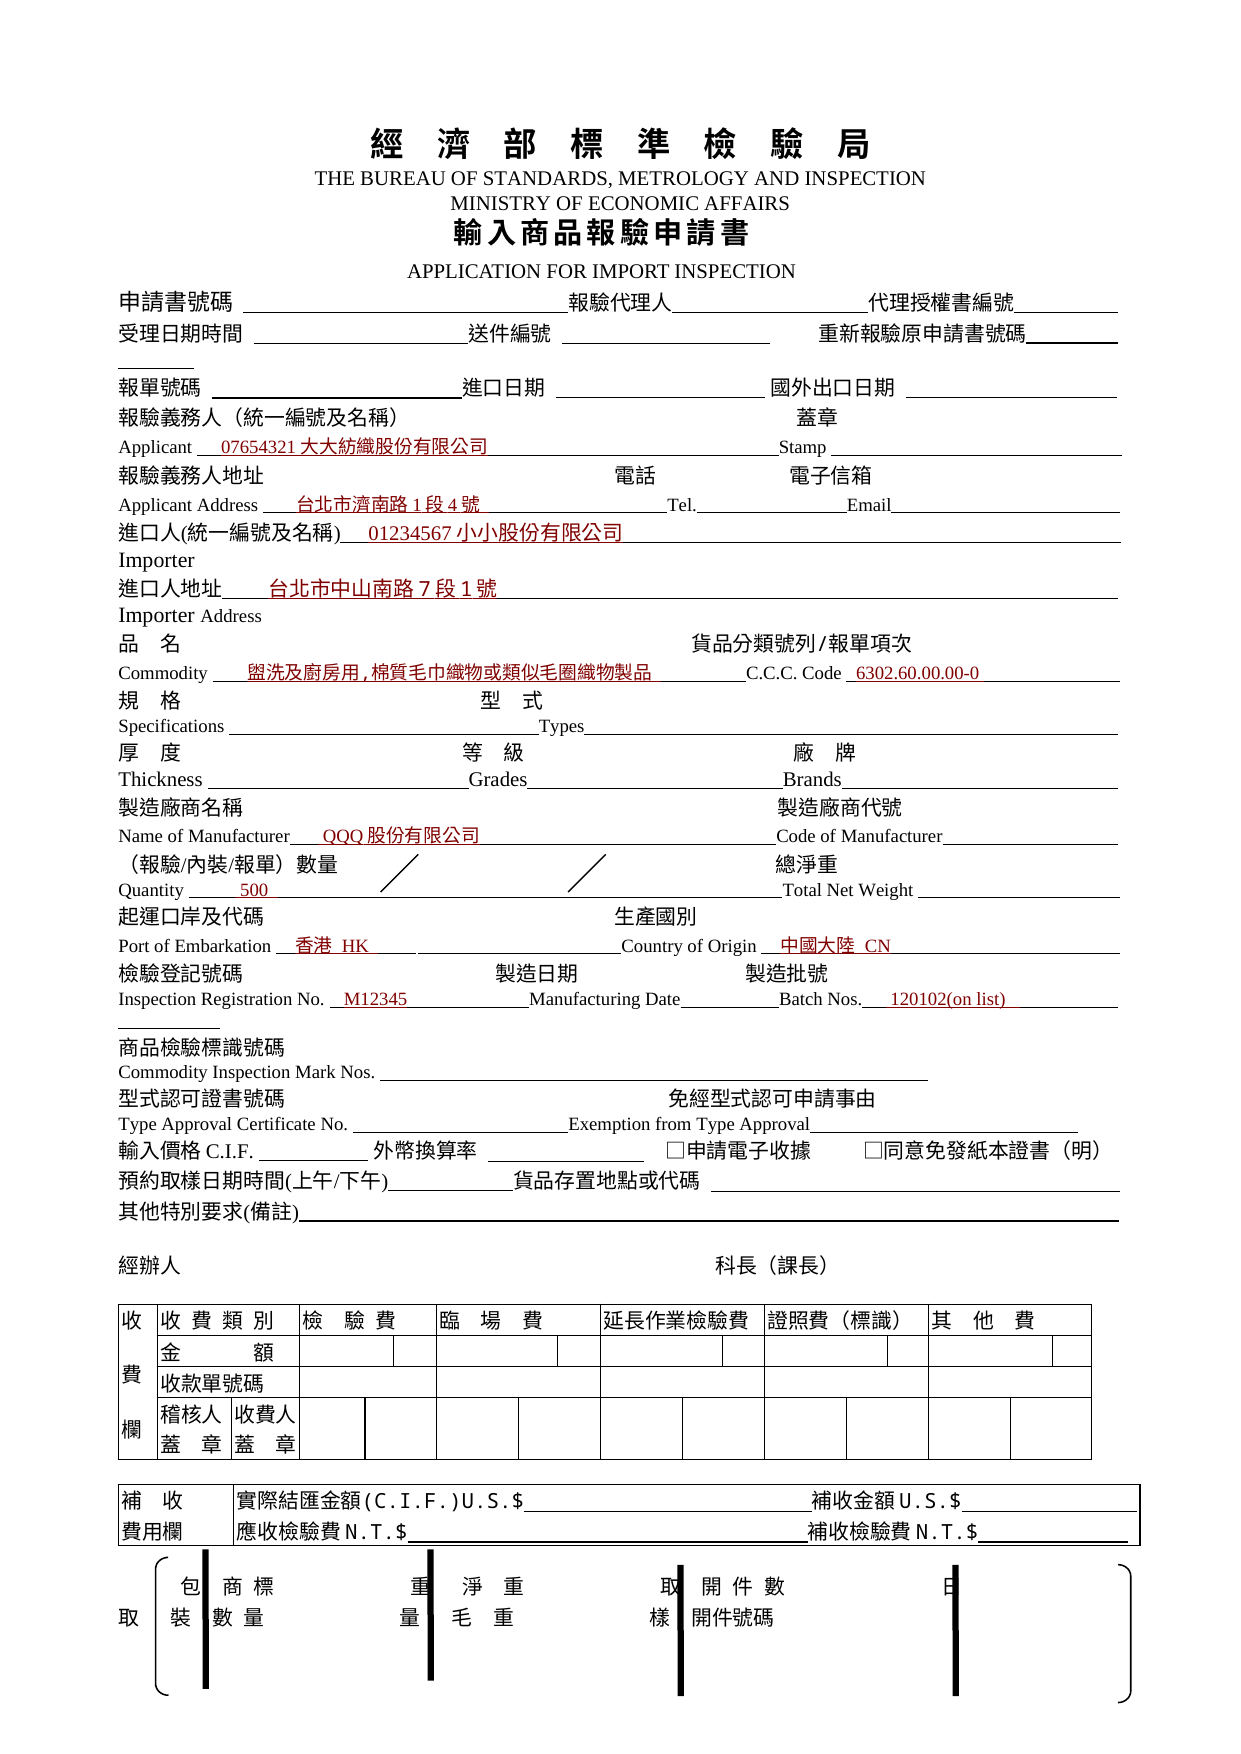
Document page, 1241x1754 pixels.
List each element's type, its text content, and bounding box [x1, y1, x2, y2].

table_header 補 收 費用欄 [119, 1485, 233, 1545]
text Inspection Registration No. M12345 Manufacturing Date Batch Nos. 120102(on list) [118, 988, 1122, 1031]
text （報驗/內裝/報單）數量 總淨重 [118, 848, 1122, 878]
table_cell [437, 1336, 557, 1366]
text 包 商 標 重 淨 重 取 開 件 數 日 [118, 1571, 154, 1601]
table_cell [929, 1398, 1010, 1459]
text Applicant Address 台北市濟南路1段4號 Tel. Email [118, 489, 1122, 516]
text Name of Manufacturer QQQ股份有限公司 Code of Manufacturer [118, 821, 1122, 848]
table_cell [437, 1367, 600, 1397]
text Specifications Types [118, 715, 1122, 737]
text Quantity 500 Total Net Weight [118, 878, 1122, 900]
text 規 格 型 式 [118, 685, 1122, 715]
text 數 量 量 [209, 1601, 427, 1631]
table_cell [300, 1336, 393, 1366]
text 毛 重 樣 [434, 1601, 677, 1631]
table_cell [1053, 1336, 1091, 1366]
table_cell [765, 1336, 887, 1366]
table_cell 稽核人 蓋 章 [158, 1398, 231, 1459]
table_cell [765, 1367, 928, 1397]
text 商品檢驗標識號碼 [118, 1031, 1122, 1061]
text 輸入商品報驗申請書 [81, 222, 1122, 249]
table_cell [558, 1336, 600, 1366]
text Applicant 07654321 大大紡織股份有限公司 Stamp [118, 432, 1122, 459]
table_cell 金 額 [158, 1336, 299, 1366]
text 包 商 標 重 淨 重 取 開 件 數 日 [209, 1571, 427, 1601]
text 開件號碼 [684, 1601, 952, 1631]
text Type Approval Certificate No. Exemption from Type Approval [118, 1113, 1122, 1134]
text APPLICATION FOR IMPORT INSPECTION [81, 257, 1122, 284]
table_cell [519, 1398, 600, 1459]
table_cell [1011, 1398, 1091, 1459]
text 製造廠商名稱 製造廠商代號 [118, 791, 1122, 821]
table_cell [601, 1367, 764, 1397]
text 起運口岸及代碼 生產國別 [118, 900, 1122, 930]
text 包 商 標 重 淨 重 取 開 件 數 日 [684, 1571, 952, 1601]
text 報驗義務人地址 電話 電子信箱 [118, 459, 1122, 489]
text 進口人地址 台北市中山南路7段1號 [118, 572, 1122, 602]
table_cell [723, 1336, 764, 1366]
table_cell [683, 1398, 764, 1459]
text 經 濟 部 標 準 檢 驗 局 [118, 118, 1122, 166]
table_cell [300, 1367, 436, 1397]
text 經辦人 科長（課長） [118, 1249, 1122, 1279]
table_header 收 費 類 別 [158, 1305, 299, 1335]
table_cell [929, 1367, 1091, 1397]
text 報驗義務人（統一編號及名稱） 蓋章 [118, 401, 1122, 432]
text 裝 [157, 1601, 202, 1631]
table_header 檢 驗 費 [300, 1305, 436, 1335]
table_cell [888, 1336, 928, 1366]
text Port of Embarkation 香港 HK Country of Origin 中國大陸 CN [118, 930, 1122, 958]
table_header 實際結匯金額(C.I.F.)U.S.$ 補收金額U.S.$ 應收檢驗費N.T.$ 補收檢驗費N.T.$ [234, 1485, 1139, 1545]
text Commodity Inspection Mark Nos. [118, 1061, 1122, 1083]
text Importer [118, 547, 1122, 572]
text 包 商 標 重 淨 重 取 開 件 數 日 [434, 1571, 677, 1601]
text 報單號碼 進口日期 國外出口日期 [118, 371, 1122, 401]
text 品 名 貨品分類號列/報單項次 [118, 627, 1122, 658]
table_cell [437, 1398, 518, 1459]
text 輸入價格C.I.F. 外幣換算率 □申請電子收據 □同意免發紙本證書（明） [118, 1134, 1122, 1165]
text 厚 度 等 級 廠 牌 [118, 737, 1122, 767]
table_header 證照費（標識） [765, 1305, 928, 1335]
text 包 商 標 重 淨 重 取 開 件 數 日 [959, 1571, 1122, 1601]
text 檢驗登記號碼 製造日期 製造批號 [118, 958, 1122, 988]
text Commodity 盥洗及廚房用,棉質毛巾織物或類似毛圈織物製品 C.C.C. Code 6302.60.00.00-0 [118, 658, 1122, 685]
table_header 臨 場 費 [437, 1305, 600, 1335]
table_header 收 費 欄 [119, 1305, 157, 1459]
text 申請書號碼 報驗代理人 代理授權書編號 [118, 284, 1122, 317]
table_cell [847, 1398, 928, 1459]
text 預約取樣日期時間(上午/下午) 貨品存置地點或代碼 [118, 1165, 1122, 1195]
text MINISTRY OF ECONOMIC AFFAIRS [118, 190, 1122, 214]
text Importer Address [118, 602, 1122, 627]
table_cell [300, 1398, 364, 1459]
table_header 延長作業檢驗費 [601, 1305, 764, 1335]
text 包 商 標 重 淨 重 取 開 件 數 日 [157, 1571, 202, 1601]
text 受理日期時間 送件編號 重新報驗原申請書號碼 [118, 317, 1122, 371]
table_cell [601, 1398, 682, 1459]
text 其他特別要求(備註) [118, 1195, 1122, 1225]
table_header 其 他 費 [929, 1305, 1091, 1335]
text 進口人(統一編號及名稱) 01234567 小小股份有限公司 [118, 516, 1122, 547]
table_cell 收款單號碼 [158, 1367, 299, 1397]
table_cell [765, 1398, 846, 1459]
text 取 [118, 1601, 154, 1631]
table_cell [601, 1336, 722, 1366]
table_cell [366, 1398, 436, 1459]
table_cell [929, 1336, 1052, 1366]
text Thickness Grades Brands [118, 767, 1122, 791]
text 型式認可證書號碼 免經型式認可申請事由 [118, 1083, 1122, 1113]
text [959, 1601, 1122, 1631]
table_cell 收費人 蓋 章 [232, 1398, 299, 1459]
text THE BUREAU OF STANDARDS, METROLOGY AND INSPECTION [118, 166, 1122, 190]
table_cell [394, 1336, 436, 1366]
